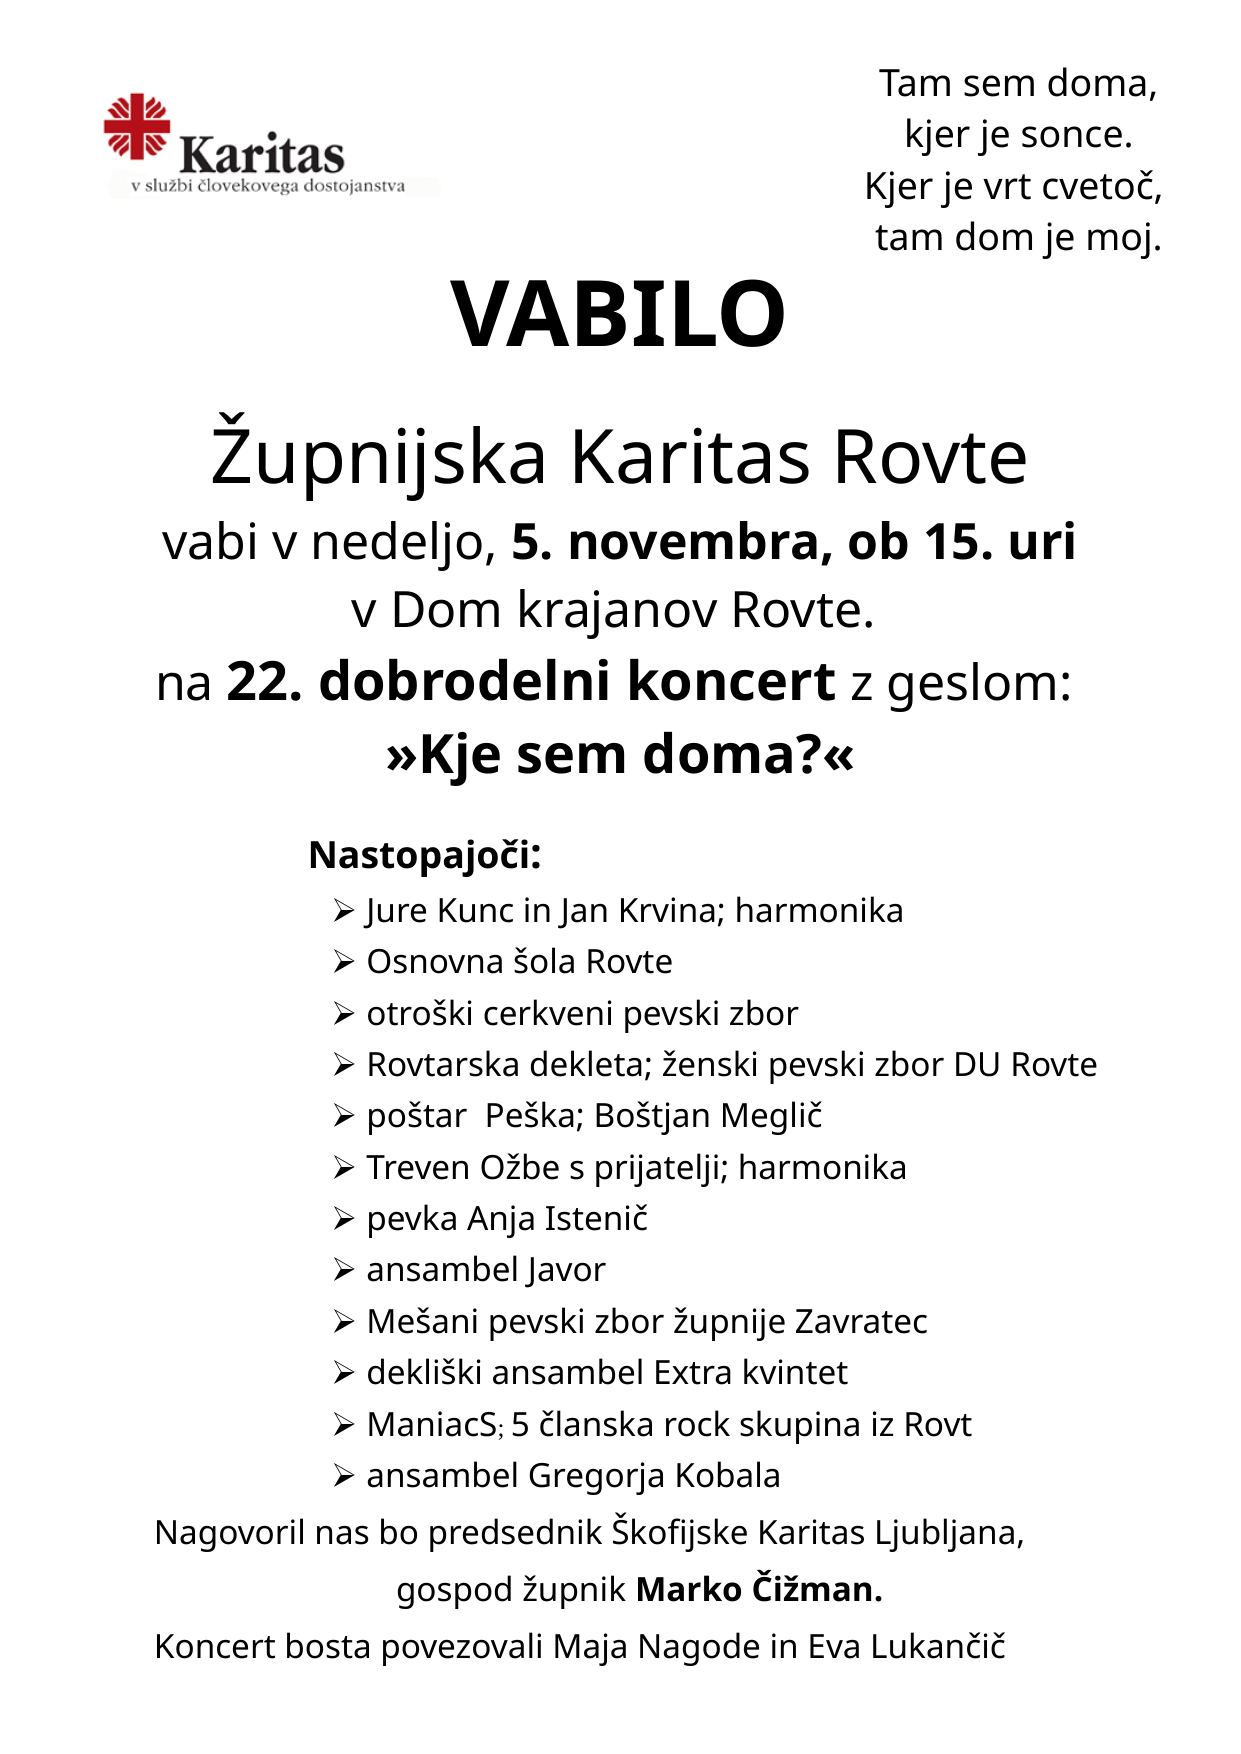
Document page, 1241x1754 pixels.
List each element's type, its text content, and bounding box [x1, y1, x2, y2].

text VABILO [106, 249, 1134, 374]
list dekliški ansambel Extra kvintet [331, 1349, 1122, 1394]
text Koncert bosta povezovali Maja Nagode in Eva Lukančič [154, 1623, 1134, 1669]
text »Kje sem doma?« [106, 716, 1134, 790]
text na 22. dobrodelni koncert z geslom: [106, 642, 1134, 716]
list Treven Ožbe s prijatelji; harmonika [331, 1143, 1122, 1189]
list Jure Kunc in Jan Krvina; harmonika [331, 887, 1122, 932]
list Osnovna šola Rovte [331, 938, 1122, 983]
list ansambel Javor [331, 1246, 1122, 1292]
text Nastopajoči: [307, 824, 1134, 881]
text Nagovoril nas bo predsednik Škofijske Karitas Ljubljana, [154, 1509, 1134, 1554]
text vabi v nedeljo, 5. novembra, ob 15. uri [106, 506, 1134, 574]
list pevka Anja Istenič [331, 1195, 1122, 1240]
list Rovtarska dekleta; ženski pevski zbor DU Rovte [331, 1041, 1122, 1086]
list poštar Peška; Boštjan Meglič [331, 1092, 1122, 1138]
list Mešani pevski zbor župnije Zavratec [331, 1298, 1122, 1343]
text Župnijska Karitas Rovte [106, 404, 1134, 506]
list ManiacS; 5 članska rock skupina iz Rovt [331, 1400, 1122, 1446]
text v Dom krajanov Rovte. [106, 574, 1134, 642]
picture [98, 87, 442, 201]
list otroški cerkveni pevski zbor [331, 989, 1122, 1035]
list ansambel Gregorja Kobala [331, 1452, 1122, 1497]
text gospod župnik Marko Čižman. [154, 1566, 1134, 1611]
